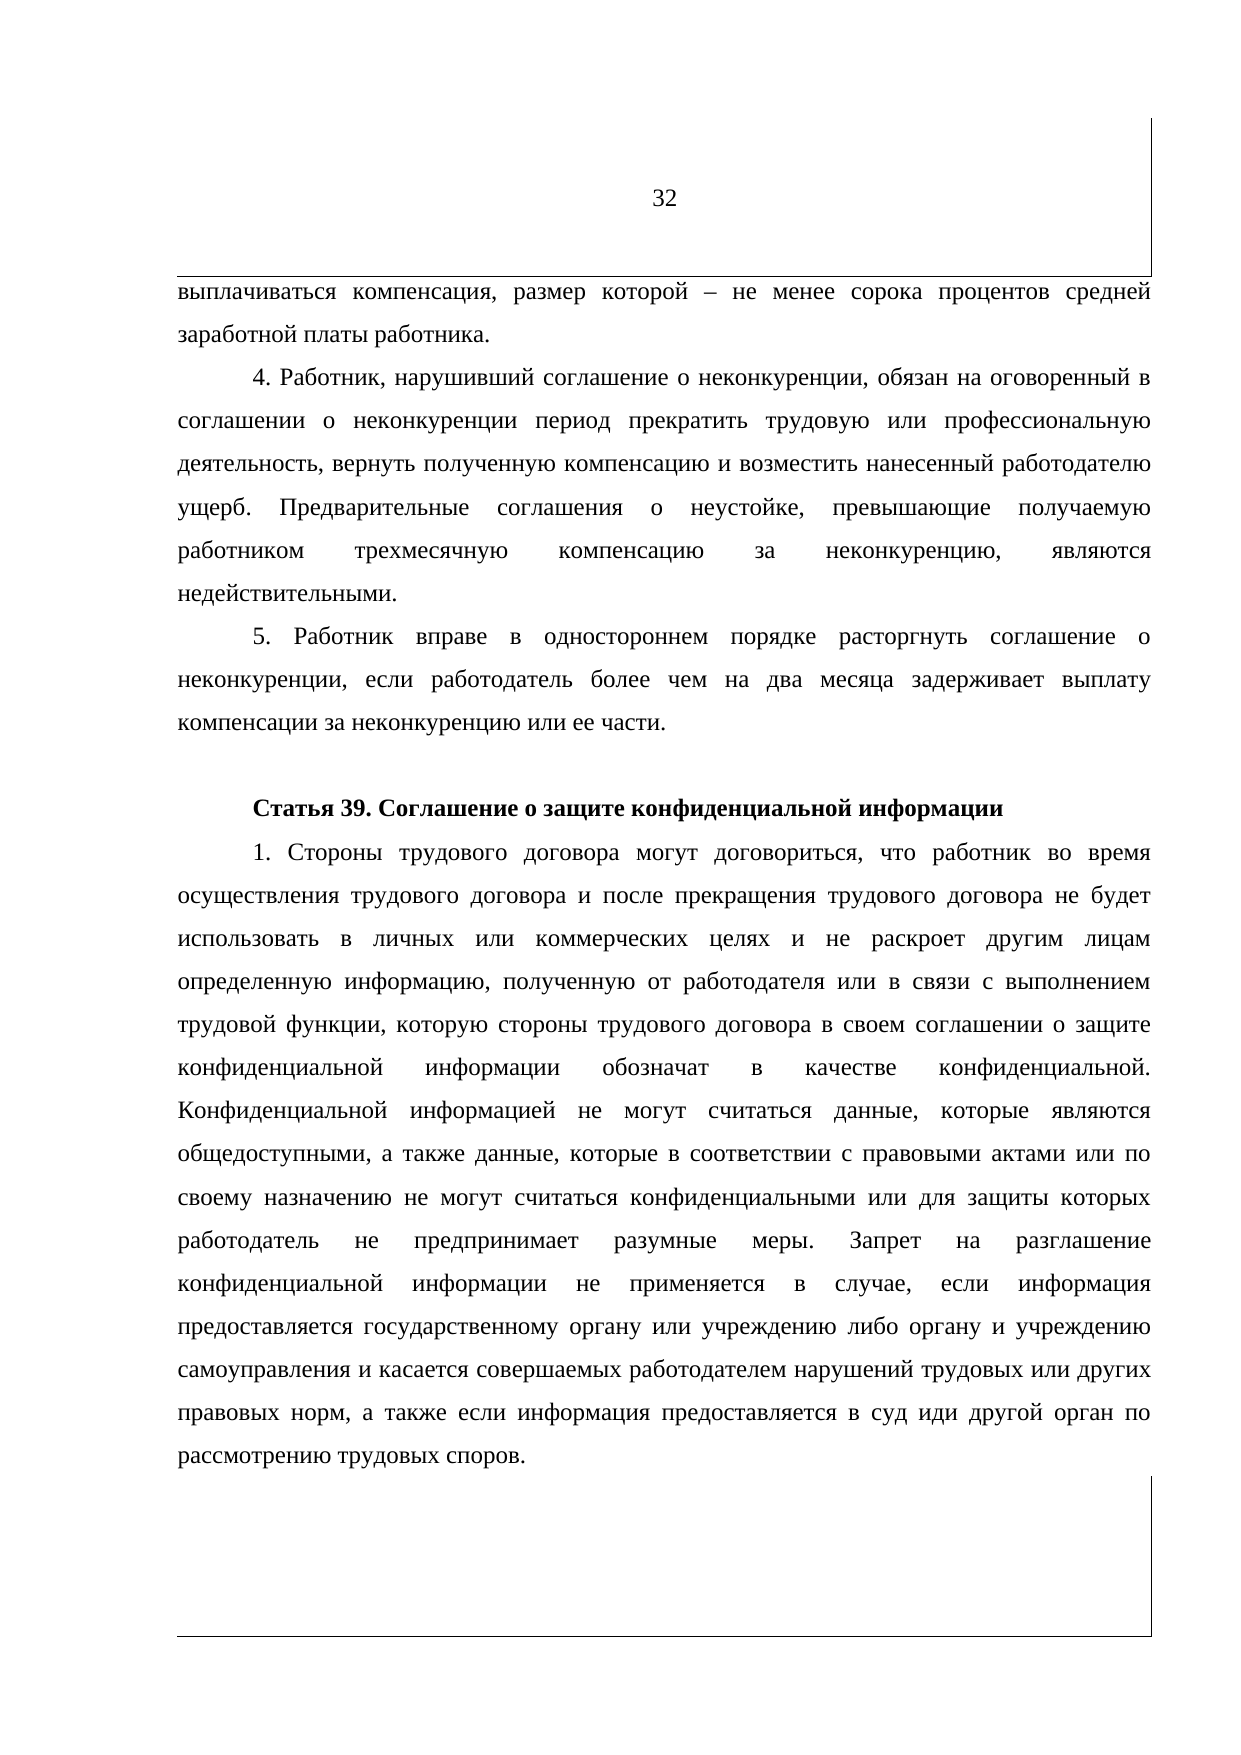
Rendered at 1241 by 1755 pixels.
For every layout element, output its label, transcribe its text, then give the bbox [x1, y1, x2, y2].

text 1. Стороны трудового договора могут договориться, что работник во время осуществления трудового договора и после прекращения трудового договора не будет использовать в личных или коммерческих целях и не раскроет другим лицам определенную информацию, полученную от работодателя или в связи с выполнением трудовой функции, которую стороны трудового договора в своем соглашении о защите конфиденциальной информации обозначат в качестве конфиденциальной. Конфиденциальной информацией не могут считаться данные, которые являются общедоступными, а также данные, которые в соответствии с правовыми актами или по своему назначению не могут считаться конфиденциальными или для защиты которых работодатель не предпринимает разумные меры. Запрет на разглашение конфиденциальной информации не применяется в случае, если информация предоставляется государственному органу или учреждению либо органу и учреждению самоуправления и касается совершаемых работодателем нарушений трудовых или других правовых норм, а также если информация предоставляется в суд иди другой орган по рассмотрению трудовых споров. [177, 837, 1152, 1469]
text выплачиваться компенсация, размер которой – не менее сорока процентов средней заработной платы работника. [177, 276, 1152, 348]
subtitle Статья 39. Соглашение о защите конфиденциальной информации [177, 793, 1152, 822]
text 4. Работник, нарушивший соглашение о неконкуренции, обязан на оговоренный в соглашении о неконкуренции период прекратить трудовую или профессиональную деятельность, вернуть полученную компенсацию и возместить нанесенный работодателю ущерб. Предварительные соглашения о неустойке, превышающие получаемую работником трехмесячную компенсацию за неконкуренцию, являются недействительными. [177, 362, 1152, 607]
text 5. Работник вправе в одностороннем порядке расторгнуть соглашение о неконкуренции, если работодатель более чем на два месяца задерживает выплату компенсации за неконкуренцию или ее части. [177, 621, 1152, 736]
